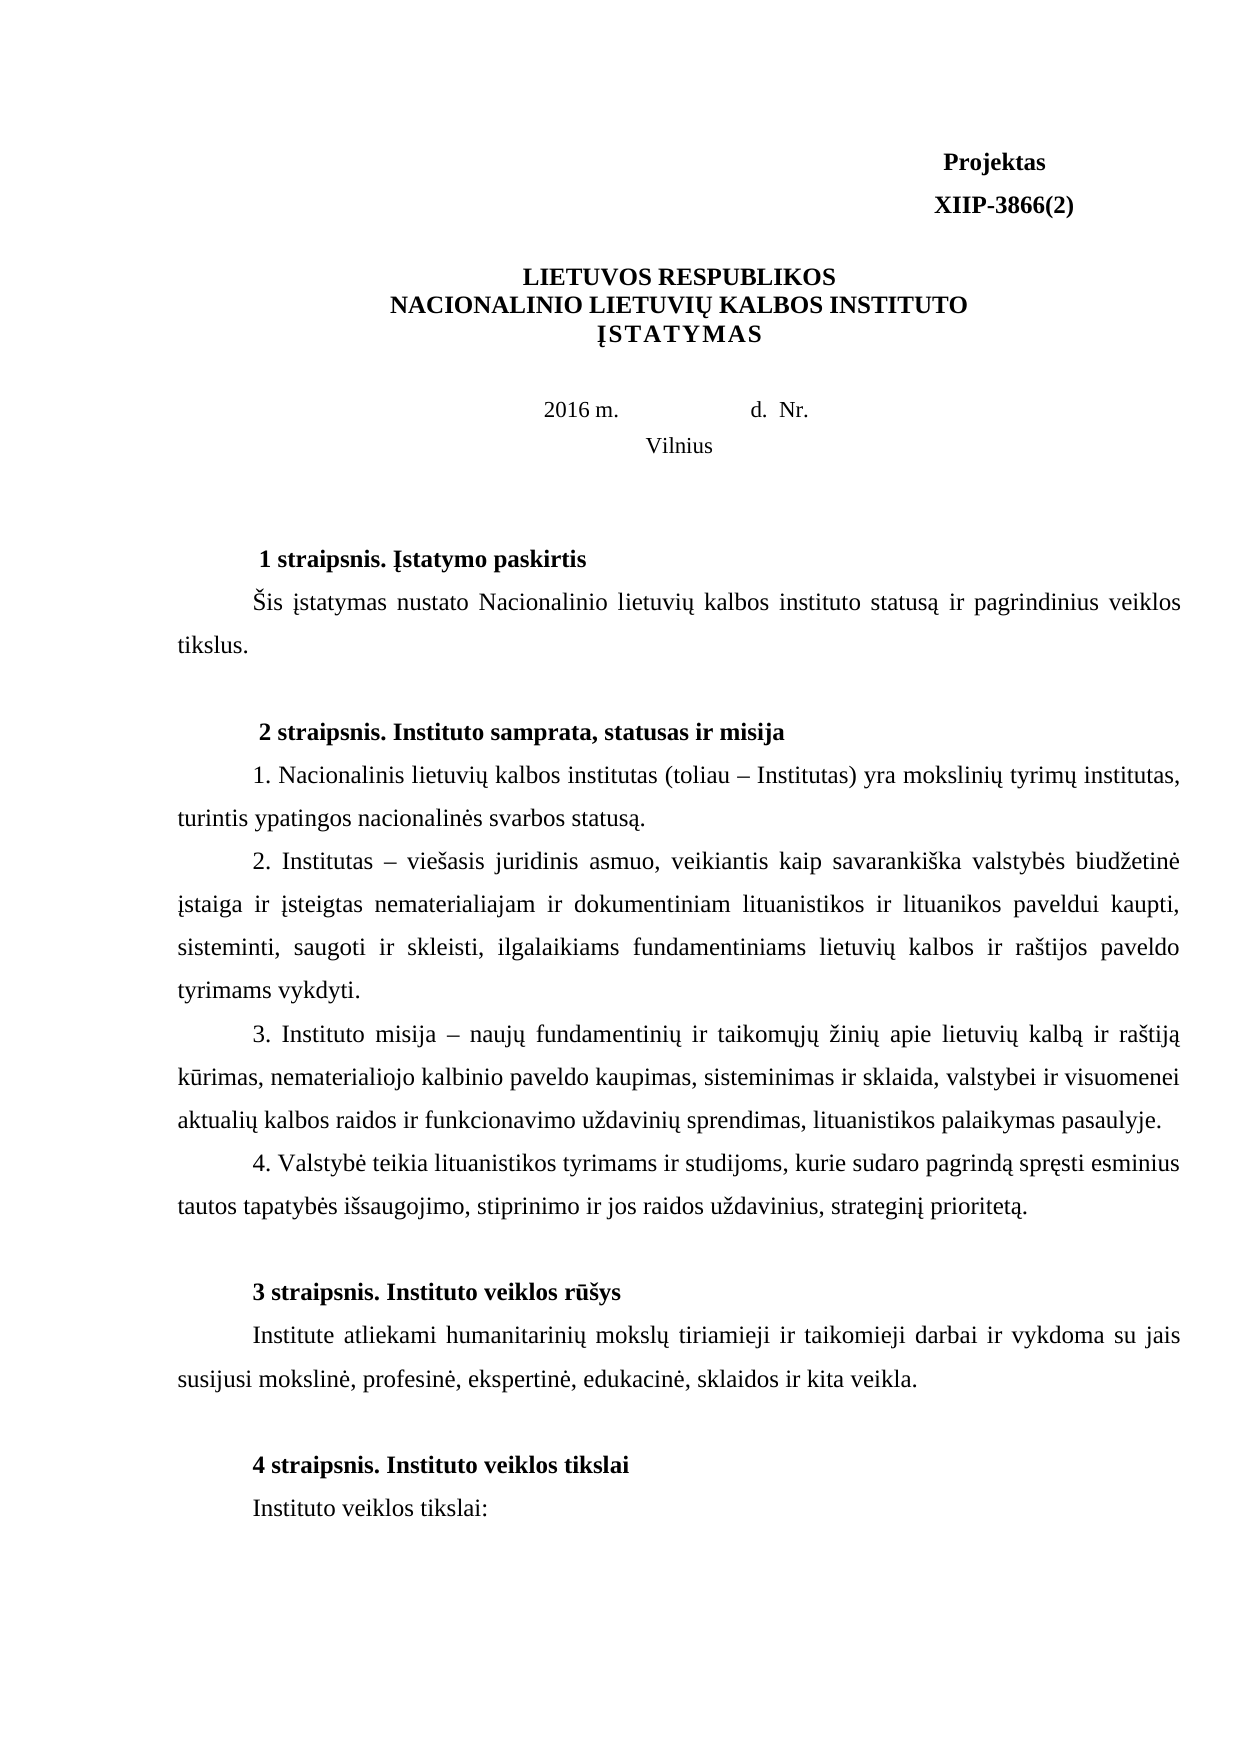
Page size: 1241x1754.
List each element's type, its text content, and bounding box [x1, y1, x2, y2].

text 3 straipsnis. Instituto veiklos rūšys [177, 1277, 1181, 1306]
text 3. Instituto misija – naujų fundamentinių ir taikomųjų žinių apie lietuvių kalbą ir raštiją kūrimas, nematerialiojo kalbinio paveldo kaupimas, sisteminimas ir sklaida, valstybei ir visuomenei aktualių kalbos raidos ir funkcionavimo uždavinių sprendimas, lituanistikos palaikymas pasaulyje. [177, 1019, 1181, 1134]
text 4 straipsnis. Instituto veiklos tikslai [177, 1450, 1181, 1479]
text Instituto veiklos tikslai: [177, 1493, 1181, 1522]
text XIIP-3866(2) [177, 190, 1181, 219]
text LIETUVOS RESPUBLIKOS [177, 262, 1181, 291]
text 2 straipsnis. Instituto samprata, statusas ir misija [177, 717, 1181, 746]
text 1. Nacionalinis lietuvių kalbos institutas (toliau – Institutas) yra mokslinių tyrimų institutas, turintis ypatingos nacionalinės svarbos statusą. [177, 760, 1181, 832]
text ĮSTATYMAS [177, 319, 1181, 348]
text 1 straipsnis. Įstatymo paskirtis [177, 544, 1181, 573]
text Projektas [177, 147, 1181, 176]
text 2016 m. d. Nr. [177, 396, 1181, 422]
text 2. Institutas – viešasis juridinis asmuo, veikiantis kaip savarankiška valstybės biudžetinė įstaiga ir įsteigtas nematerialiajam ir dokumentiniam lituanistikos ir lituanikos paveldui kaupti, sisteminti, saugoti ir skleisti, ilgalaikiams fundamentiniams lietuvių kalbos ir raštijos paveldo tyrimams vykdyti. [177, 846, 1181, 1004]
text NACIONALINIO LIETUVIŲ KALBOS INSTITUTO [177, 291, 1181, 319]
text 4. Valstybė teikia lituanistikos tyrimams ir studijoms, kurie sudaro pagrindą spręsti esminius tautos tapatybės išsaugojimo, stiprinimo ir jos raidos uždavinius, strateginį prioritetą. [177, 1148, 1181, 1220]
text Šis įstatymas nustato Nacionalinio lietuvių kalbos instituto statusą ir pagrindinius veiklos tikslus. [177, 587, 1181, 659]
text Institute atliekami humanitarinių mokslų tiriamieji ir taikomieji darbai ir vykdoma su jais susijusi mokslinė, profesinė, ekspertinė, edukacinė, sklaidos ir kita veikla. [177, 1321, 1181, 1392]
text Vilnius [177, 432, 1181, 458]
